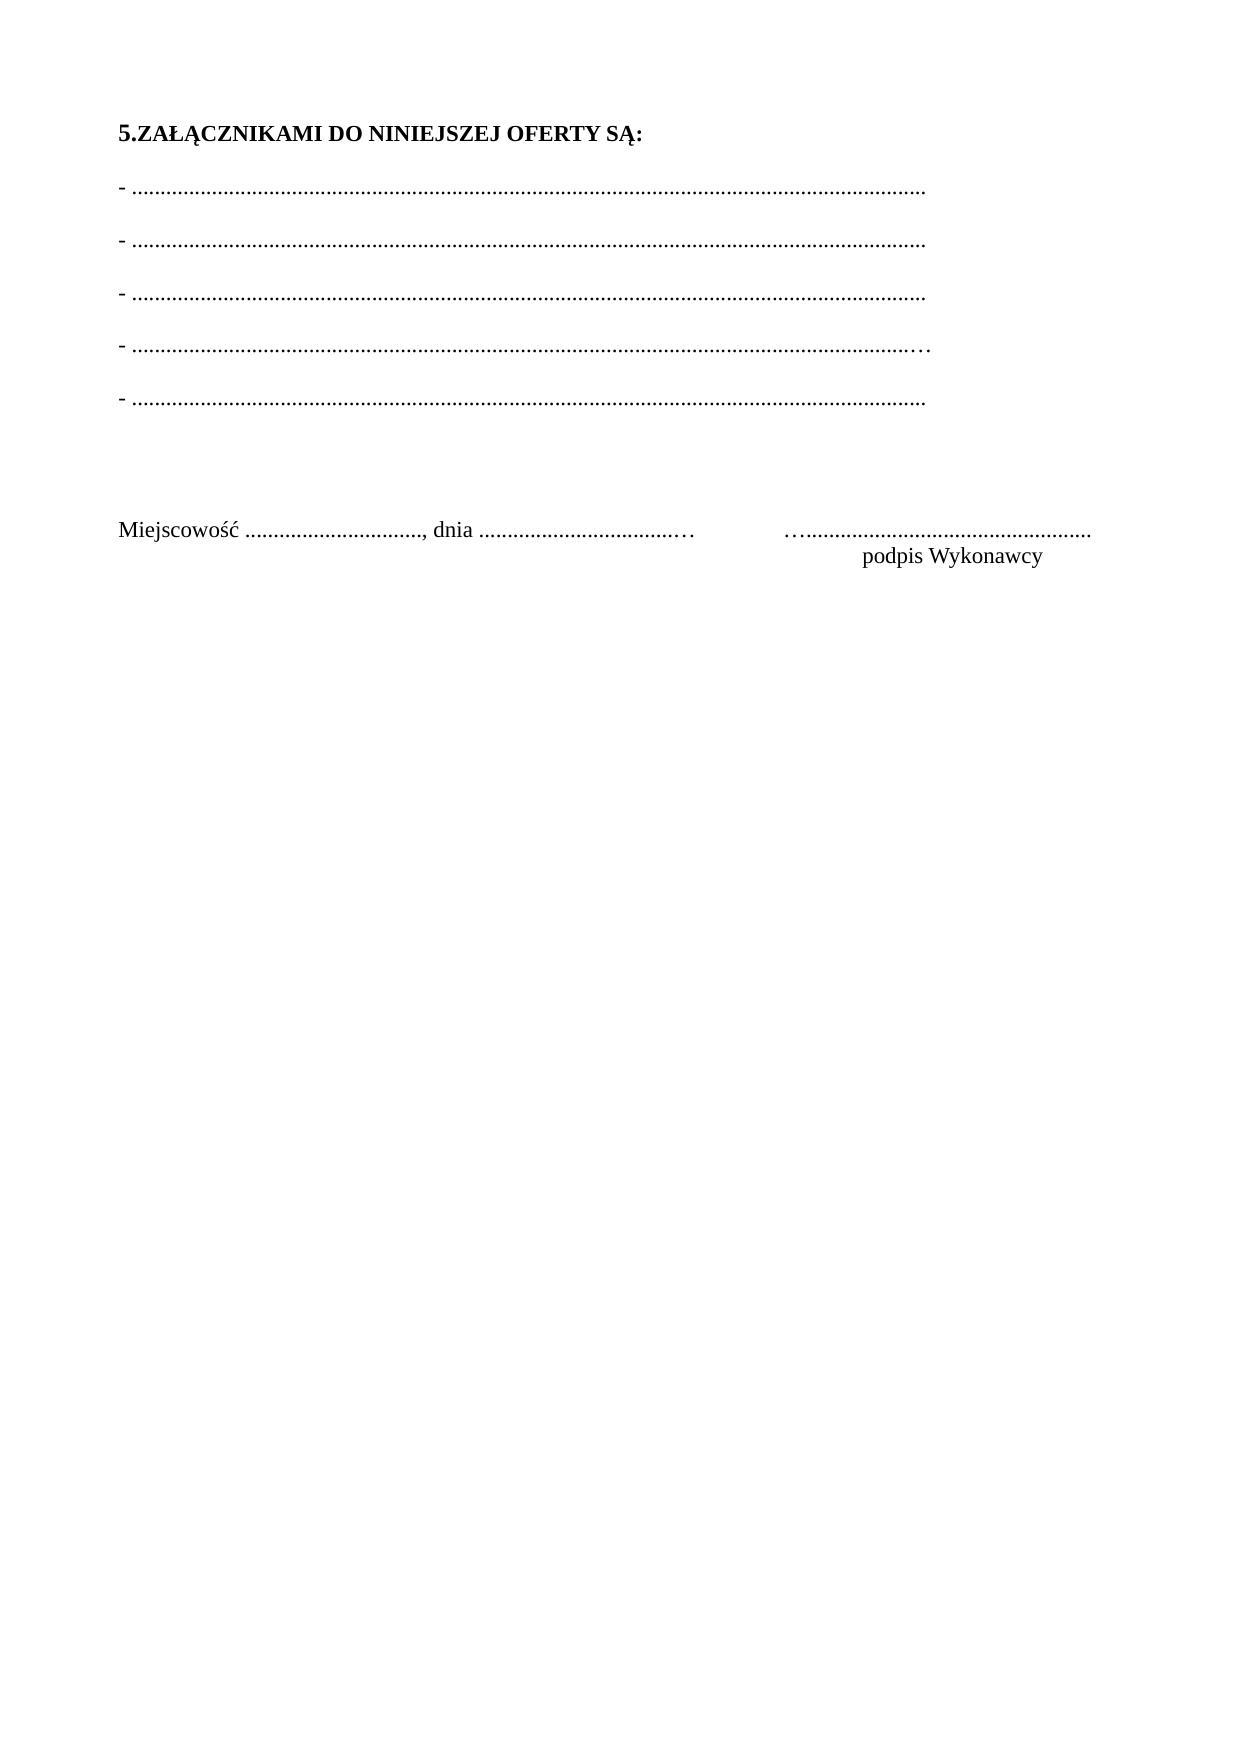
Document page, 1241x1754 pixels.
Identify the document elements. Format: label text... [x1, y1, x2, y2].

text - ........................................................................................................................................... [118, 279, 1122, 305]
text - ........................................................................................................................................… [118, 331, 1122, 358]
text Miejscowość ..............................., dnia ..................................… ….................................................. [118, 516, 1122, 542]
text - ........................................................................................................................................... [118, 173, 1122, 199]
text 5.ZAŁĄCZNIKAMI DO NINIEJSZEJ OFERTY SĄ: [118, 118, 1122, 147]
text - ........................................................................................................................................... [118, 384, 1122, 410]
text - ........................................................................................................................................... [118, 226, 1122, 252]
text podpis Wykonawcy [118, 542, 1122, 568]
